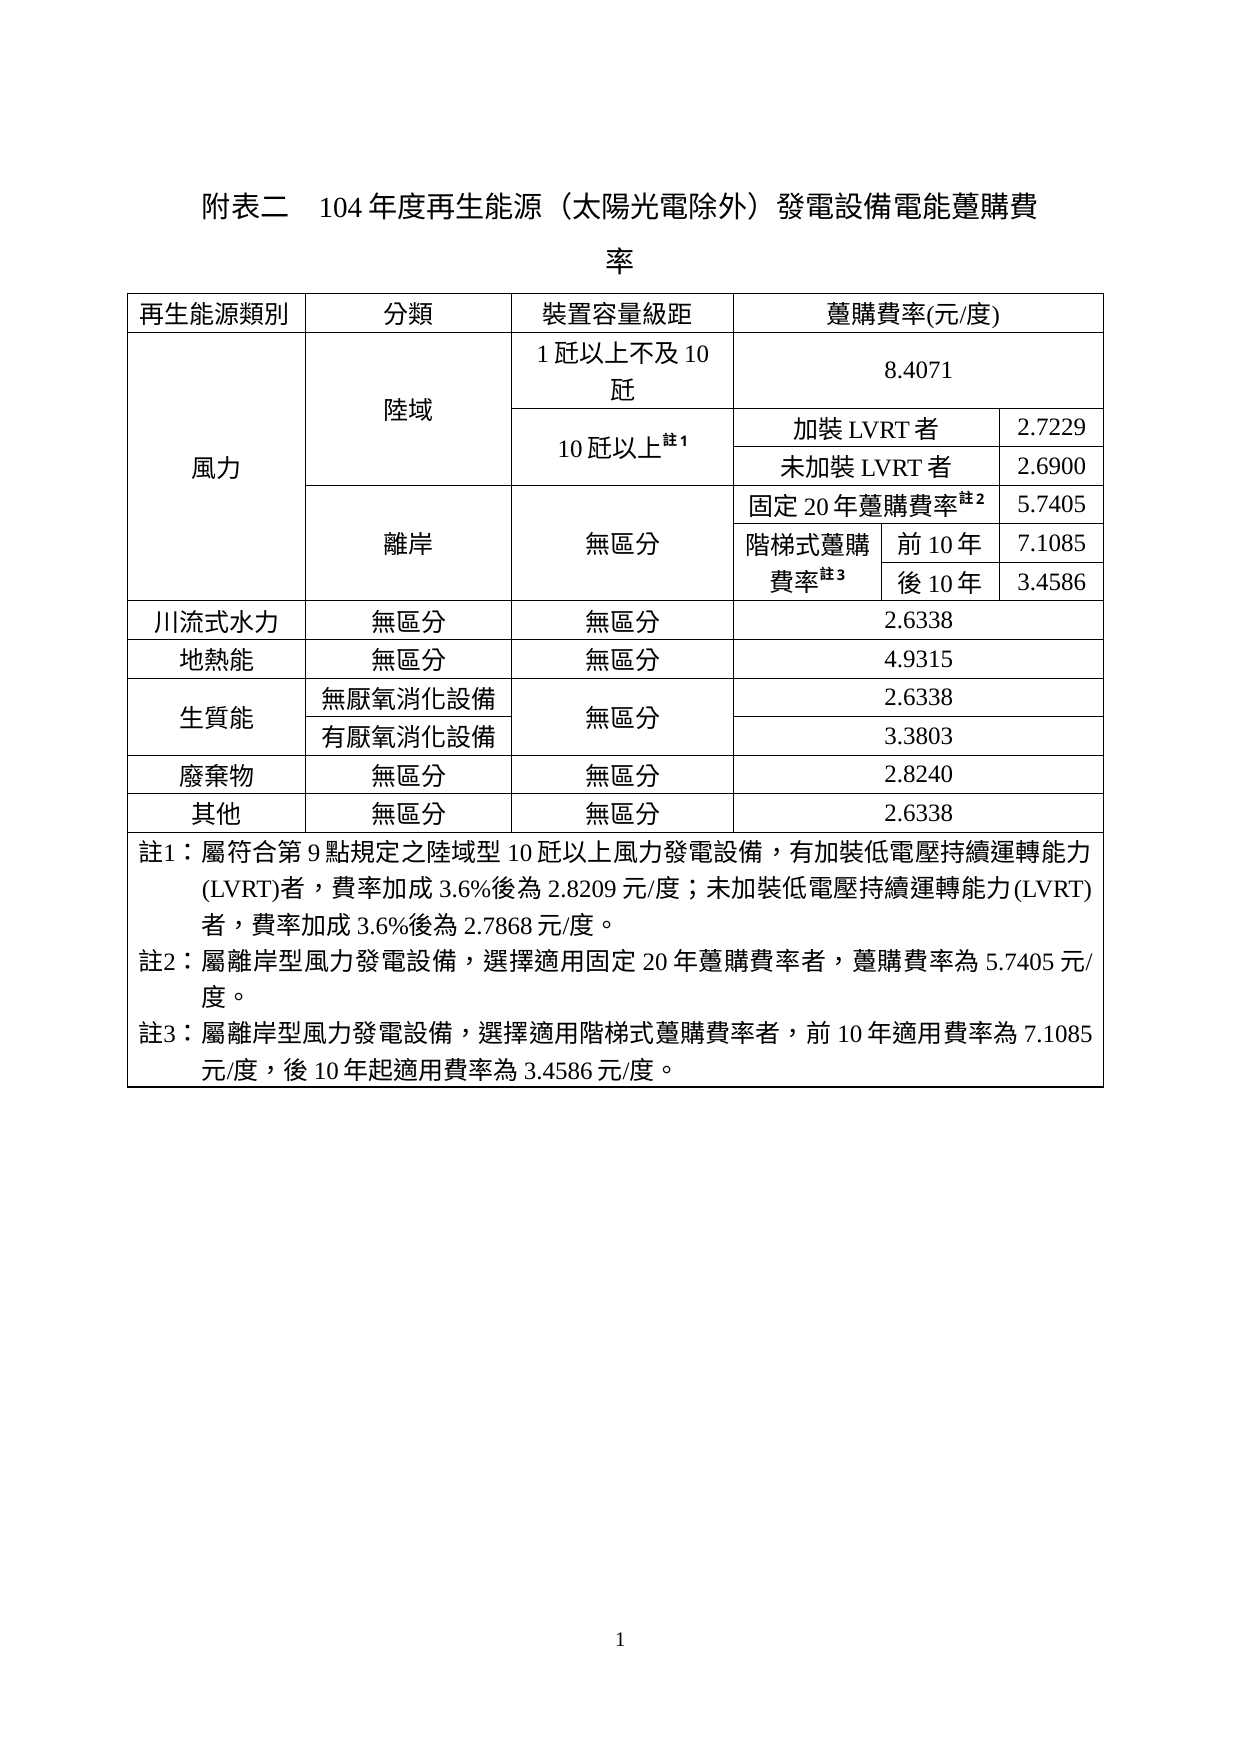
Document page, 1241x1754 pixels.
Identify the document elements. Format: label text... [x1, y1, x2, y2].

table_cell 後10年 [882, 563, 999, 600]
table_cell 10瓩以上註1 [512, 409, 733, 485]
table_cell 風力 [128, 333, 305, 600]
table_cell 2.7229 [1000, 409, 1103, 446]
table_cell 其他 [128, 794, 305, 832]
table_cell 無區分 [306, 640, 511, 677]
table_cell 廢棄物 [128, 756, 305, 793]
table_cell 固定20年躉購費率註2 [734, 486, 999, 523]
table_cell 未加裝LVRT者 [734, 447, 999, 485]
table_cell 7.1085 [1000, 524, 1103, 562]
table_cell 2.6338 [734, 601, 1103, 639]
table_cell 無區分 [306, 794, 511, 832]
table_cell 無區分 [512, 601, 733, 639]
table_cell 生質能 [128, 679, 305, 754]
table_cell 陸域 [306, 333, 511, 485]
table_cell 無區分 [512, 486, 733, 600]
table_cell 2.8240 [734, 756, 1103, 793]
table_cell 離岸 [306, 486, 511, 600]
table_cell 加裝LVRT者 [734, 409, 999, 446]
table_cell 無區分 [306, 601, 511, 639]
table_header 再生能源類別 [128, 294, 305, 332]
table_header 躉購費率(元/度) [734, 294, 1103, 332]
table_cell 3.4586 [1000, 563, 1103, 600]
table_cell 川流式水力 [128, 601, 305, 639]
table_cell 前10年 [882, 524, 999, 562]
table_cell 無厭氧消化設備 [306, 679, 511, 716]
table_cell 無區分 [512, 679, 733, 754]
table_cell 2.6338 [734, 794, 1103, 832]
table_cell 地熱能 [128, 640, 305, 677]
table_cell 2.6900 [1000, 447, 1103, 485]
table_cell 屬符合第9點規定之陸域型10瓩以上風力發電設備，有加裝低電壓持續運轉能力(LVRT)者，費率加成3.6%後為2.8209元/度；未加裝低電壓持續運轉能力(LVRT)者，費率加成3.6%後為2.7868元/度。 屬離岸型風力發電設備，選擇適用固定20年躉購費率者，躉購費率為5.7405元/度。 屬離岸型風力發電設備，選擇適用階梯式躉購費率者，前10年適用費率為7.1085元/度，後10年起適用費率為3.4586元/度。 [128, 833, 1103, 1086]
table_cell 有厭氧消化設備 [306, 717, 511, 754]
table_cell 2.6338 [734, 679, 1103, 716]
table_cell 無區分 [512, 794, 733, 832]
table_cell 4.9315 [734, 640, 1103, 677]
table_cell 3.3803 [734, 717, 1103, 754]
table_cell 5.7405 [1000, 486, 1103, 523]
table_cell 1瓩以上不及10瓩 [512, 333, 733, 408]
table_cell 無區分 [306, 756, 511, 793]
text 附表二 104年度再生能源（太陽光電除外）發電設備電能躉購費率 [187, 183, 1053, 280]
table_cell 階梯式躉購費率註3 [734, 524, 881, 600]
table_cell 8.4071 [734, 333, 1103, 408]
table_cell 無區分 [512, 756, 733, 793]
table_cell 無區分 [512, 640, 733, 677]
table_header 分類 [306, 294, 511, 332]
table_header 裝置容量級距 [512, 294, 733, 332]
